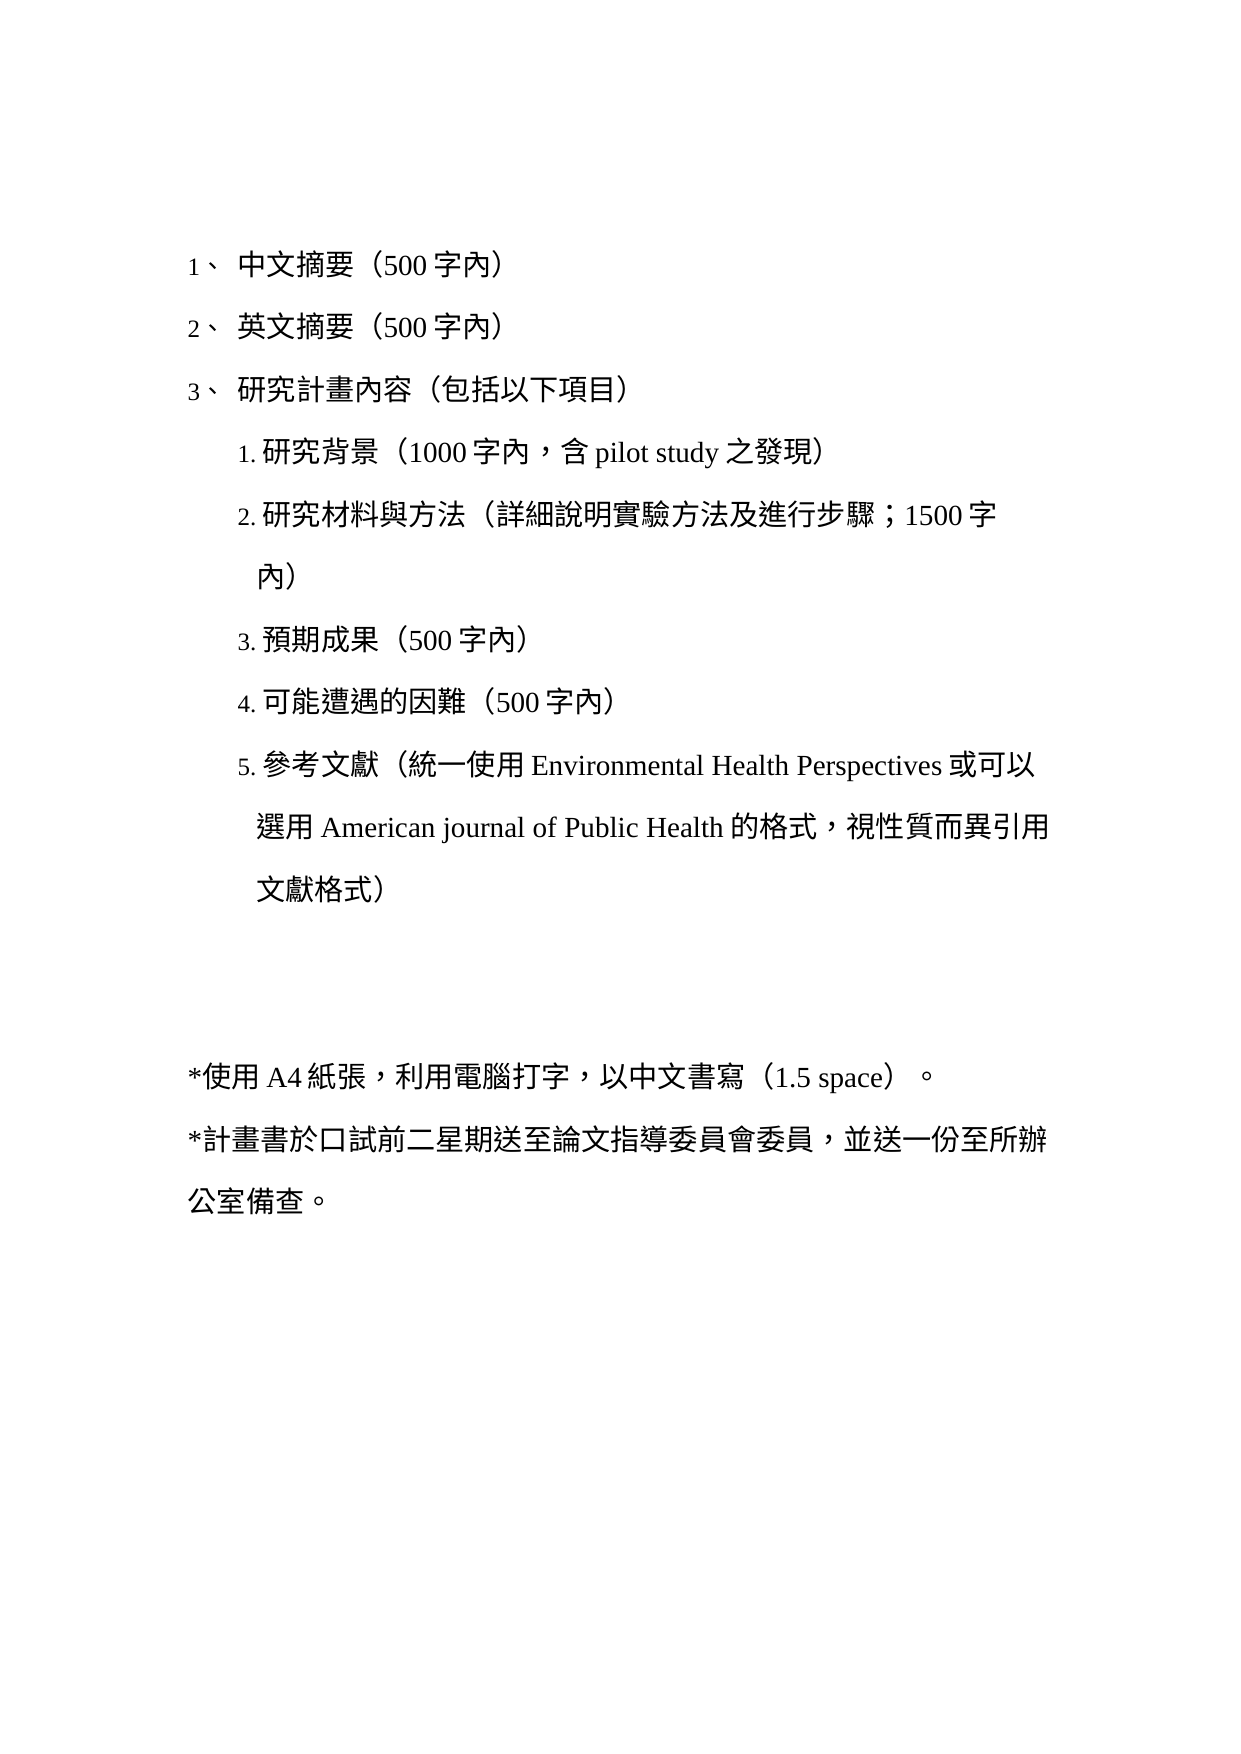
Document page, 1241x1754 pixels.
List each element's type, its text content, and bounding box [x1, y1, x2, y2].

list 參考文獻（統一使用Environmental Health Perspectives或可以選用American journal of Public Health的格式，視性質而異引用文獻格式） [237, 721, 1053, 908]
list 研究背景（1000字內，含pilot study之發現） [237, 408, 1053, 471]
list 中文摘要（500字內） [187, 221, 1053, 283]
list 研究計畫內容（包括以下項目） [187, 346, 1053, 408]
list 研究材料與方法（詳細說明實驗方法及進行步驟；1500字內） [237, 471, 1053, 596]
text *使用A4紙張，利用電腦打字，以中文書寫（1.5 space）。 [187, 1033, 1053, 1096]
list 英文摘要（500字內） [187, 283, 1053, 346]
list 預期成果（500字內） [237, 596, 1053, 658]
text *計畫書於口試前二星期送至論文指導委員會委員，並送一份至所辦公室備查。 [187, 1096, 1053, 1221]
list 可能遭遇的因難（500字內） [237, 658, 1053, 721]
